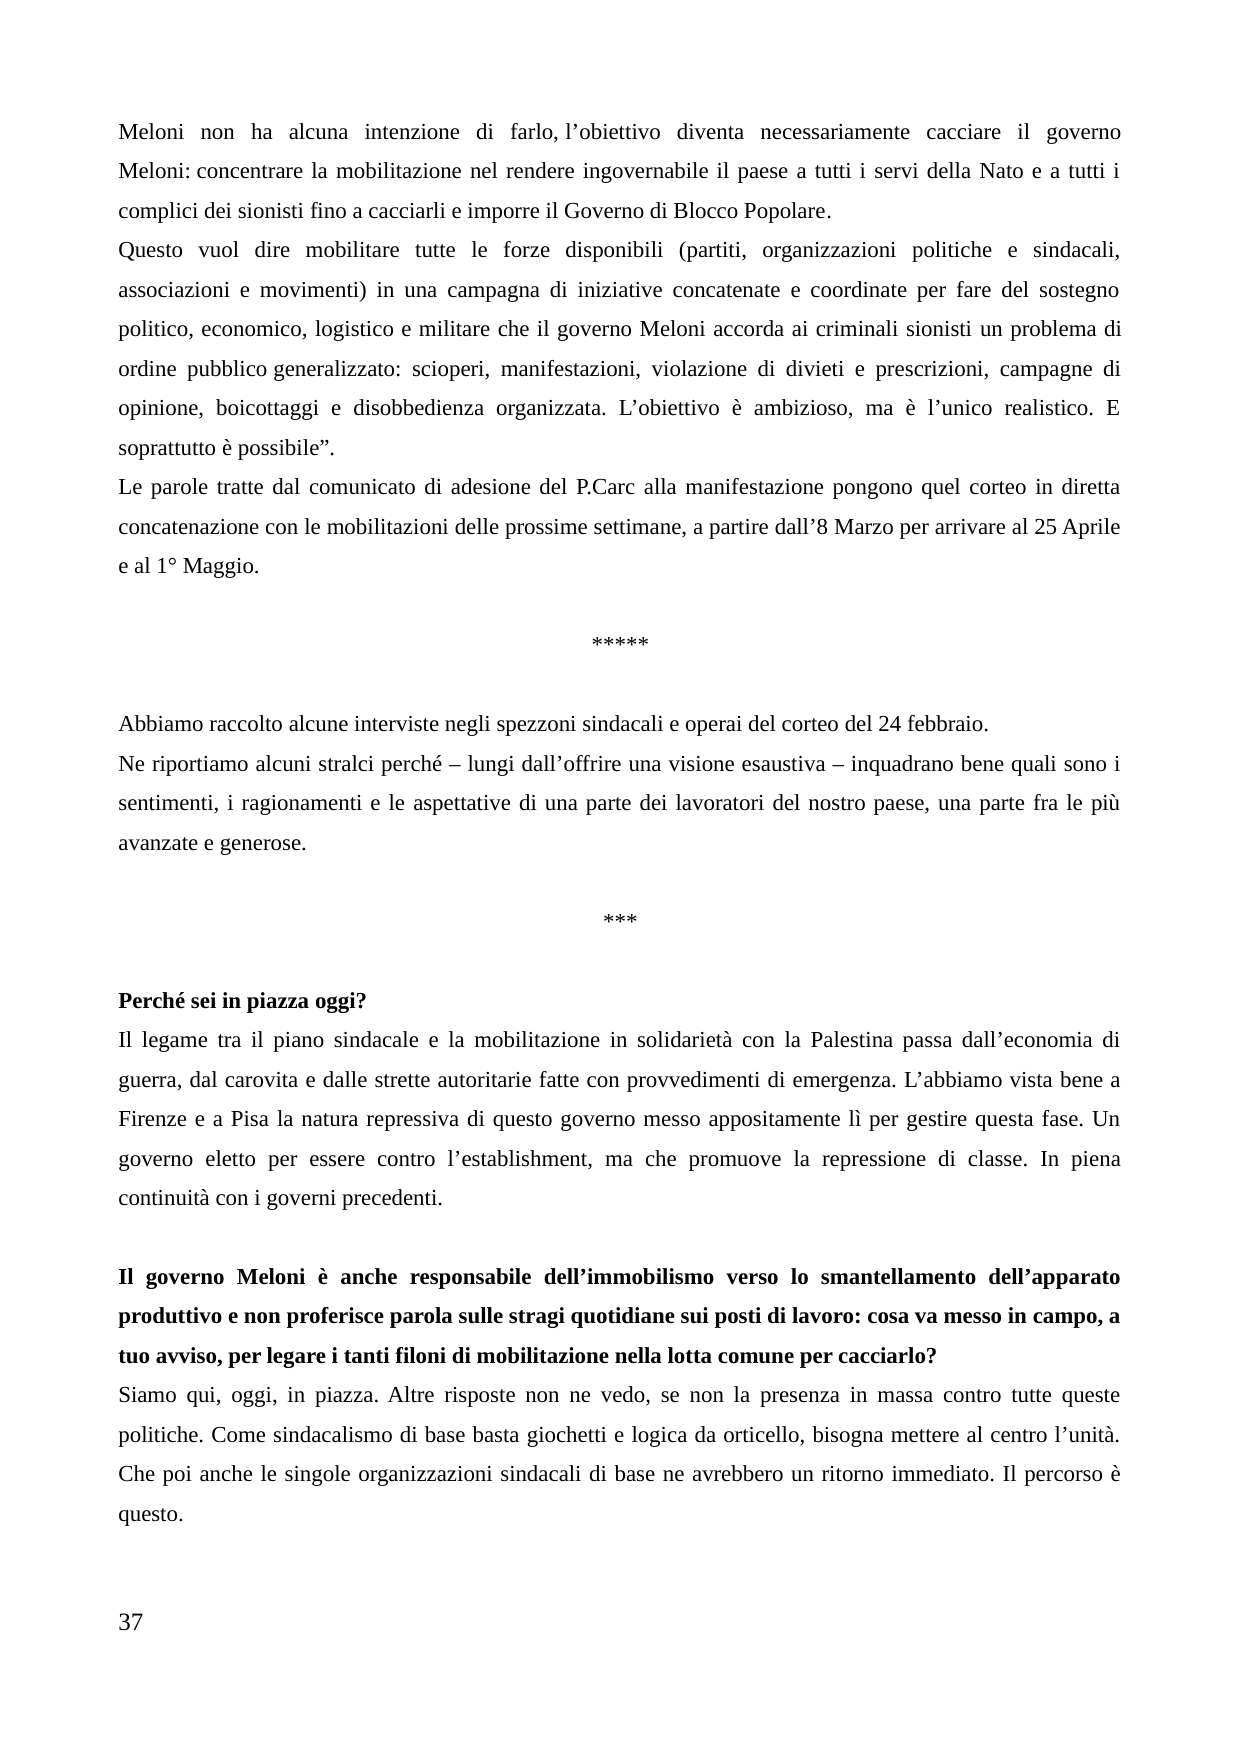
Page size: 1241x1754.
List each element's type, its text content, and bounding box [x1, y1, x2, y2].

text Abbiamo raccolto alcune interviste negli spezzoni sindacali e operai del corteo del 24 febbraio. [118, 710, 1122, 737]
text ***** [118, 631, 1122, 658]
text Il governo Meloni è anche responsabile dell’immobilismo verso lo smantellamento dell’apparato produttivo e non proferisce parola sulle stragi quotidiane sui posti di lavoro: cosa va messo in campo, a tuo avviso, per legare i tanti filoni di mobilitazione nella lotta comune per cacciarlo? [118, 1263, 1122, 1368]
text *** [118, 908, 1122, 934]
text Ne riportiamo alcuni stralci perché – lungi dall’offrire una visione esaustiva – inquadrano bene quali sono i sentimenti, i ragionamenti e le aspettative di una parte dei lavoratori del nostro paese, una parte fra le più avanzate e generose. [118, 750, 1122, 855]
text Il legame tra il piano sindacale e la mobilitazione in solidarietà con la Palestina passa dall’economia di guerra, dal carovita e dalle strette autoritarie fatte con provvedimenti di emergenza. L’abbiamo vista bene a Firenze e a Pisa la natura repressiva di questo governo messo appositamente lì per gestire questa fase. Un governo eletto per essere contro l’establishment, ma che promuove la repressione di classe. In piena continuità con i governi precedenti. [118, 1026, 1122, 1210]
text Questo vuol dire mobilitare tutte le forze disponibili (partiti, organizzazioni politiche e sindacali, associazioni e movimenti) in una campagna di iniziative concatenate e coordinate per fare del sostegno politico, economico, logistico e militare che il governo Meloni accorda ai criminali sionisti un problema di ordine pubblico generalizzato: scioperi, manifestazioni, violazione di divieti e prescrizioni, campagne di opinione, boicottaggi e disobbedienza organizzata. L’obiettivo è ambizioso, ma è l’unico realistico. E soprattutto è possibile”. [118, 237, 1122, 460]
text Perché sei in piazza oggi? [118, 987, 1122, 1013]
text Siamo qui, oggi, in piazza. Altre risposte non ne vedo, se non la presenza in massa contro tutte queste politiche. Come sindacalismo di base basta giochetti e logica da orticello, bisogna mettere al centro l’unità. Che poi anche le singole organizzazioni sindacali di base ne avrebbero un ritorno immediato. Il percorso è questo. [118, 1381, 1122, 1526]
text Le parole tratte dal comunicato di adesione del P.Carc alla manifestazione pongono quel corteo in diretta concatenazione con le mobilitazioni delle prossime settimane, a partire dall’8 Marzo per arrivare al 25 Aprile e al 1° Maggio. [118, 473, 1122, 579]
text Meloni non ha alcuna intenzione di farlo, l’obiettivo diventa necessariamente cacciare il governo Meloni: concentrare la mobilitazione nel rendere ingovernabile il paese a tutti i servi della Nato e a tutti i complici dei sionisti fino a cacciarli e imporre il Governo di Blocco Popolare. [118, 118, 1122, 223]
